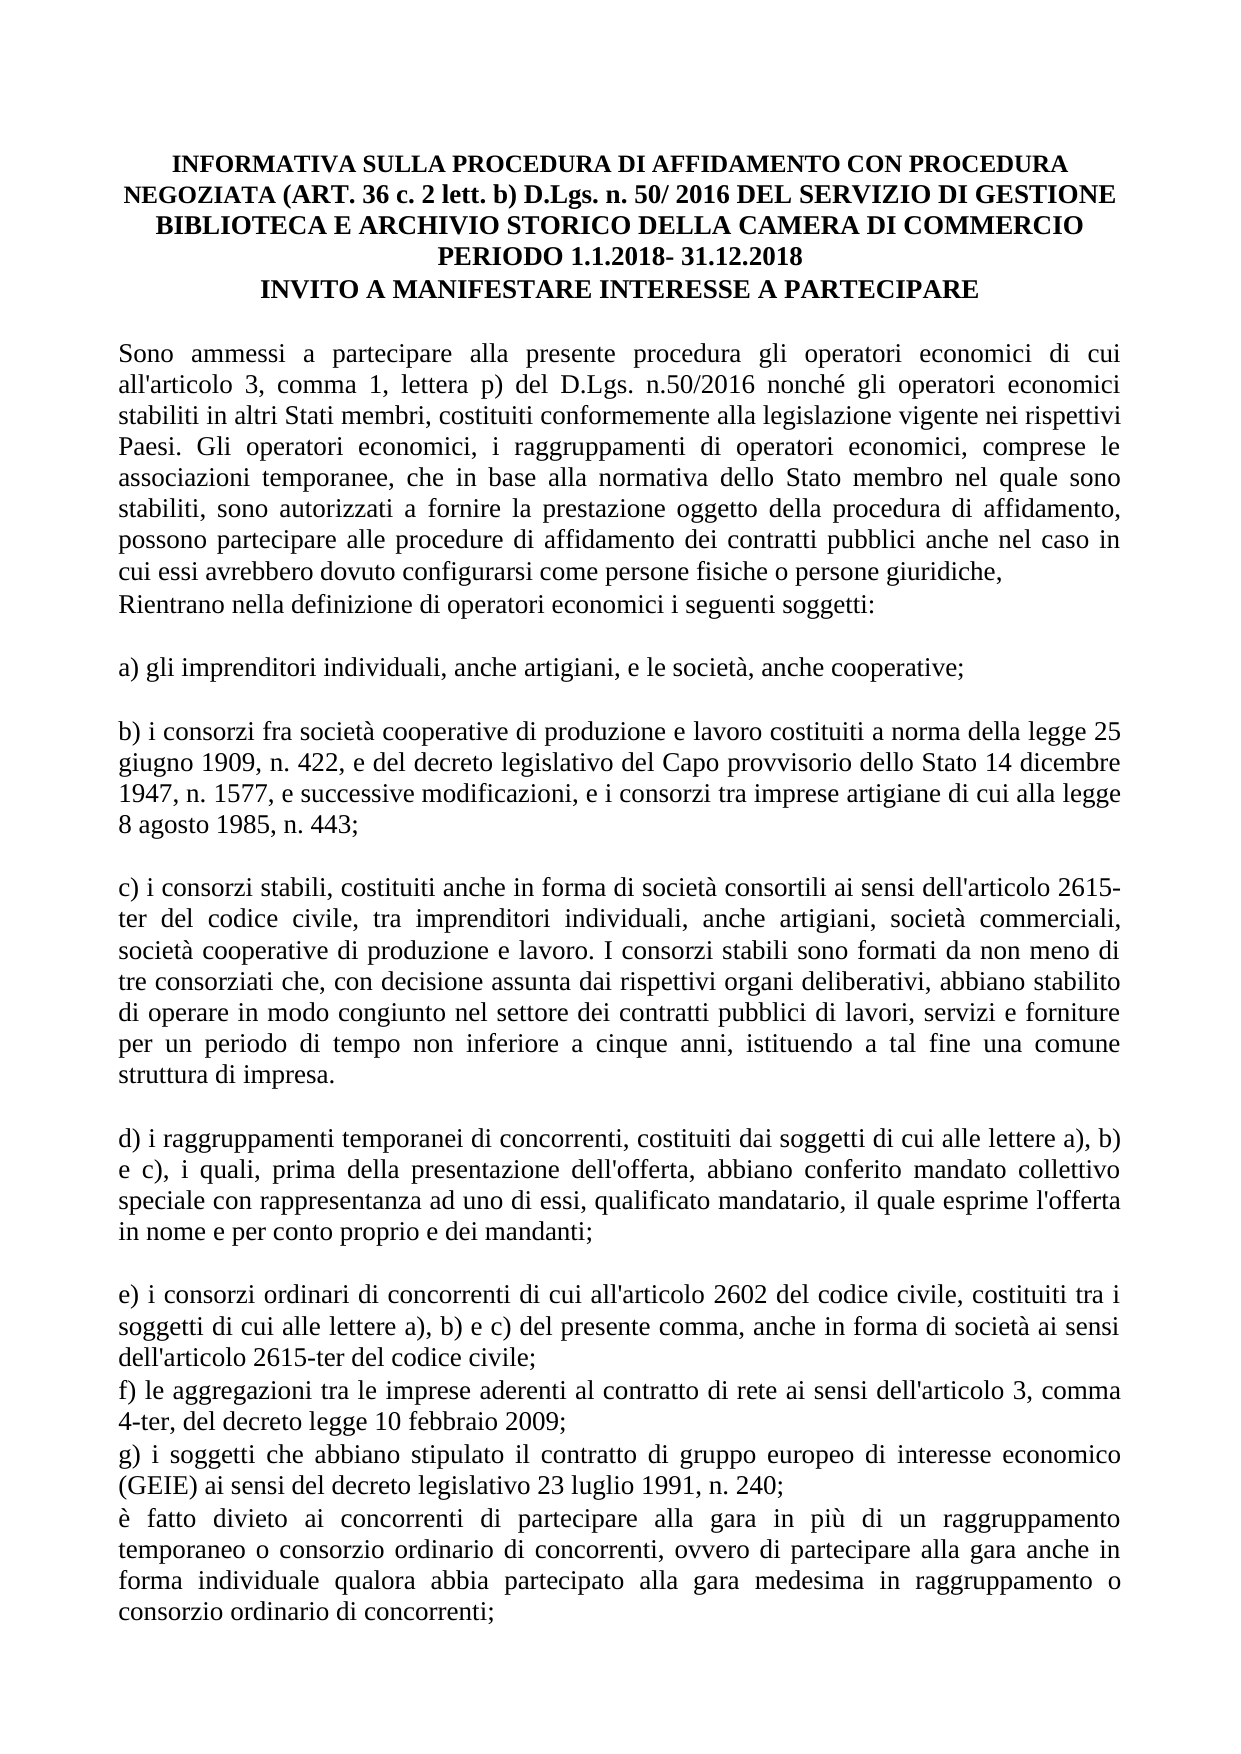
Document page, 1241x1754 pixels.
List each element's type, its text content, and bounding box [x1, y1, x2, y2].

text INVITO A MANIFESTARE INTERESSE A PARTECIPARE [118, 273, 1122, 304]
text è fatto divieto ai concorrenti di partecipare alla gara in più di un raggruppamento temporaneo o consorzio ordinario di concorrenti, ovvero di partecipare alla gara anche in forma individuale qualora abbia partecipato alla gara medesima in raggruppamento o consorzio ordinario di concorrenti; [118, 1502, 1122, 1627]
text Rientrano nella definizione di operatori economici i seguenti soggetti: [118, 588, 1122, 619]
text a) gli imprenditori individuali, anche artigiani, e le società, anche cooperative; [118, 651, 1122, 682]
text b) i consorzi fra società cooperative di produzione e lavoro costituiti a norma della legge 25 giugno 1909, n. 422, e del decreto legislativo del Capo provvisorio dello Stato 14 dicembre 1947, n. 1577, e successive modificazioni, e i consorzi tra imprese artigiane di cui alla legge 8 agosto 1985, n. 443; [118, 714, 1122, 839]
text Sono ammessi a partecipare alla presente procedura gli operatori economici di cui all'articolo 3, comma 1, lettera p) del D.Lgs. n.50/2016 nonché gli operatori economici stabiliti in altri Stati membri, costituiti conformemente alla legislazione vigente nei rispettivi Paesi. Gli operatori economici, i raggruppamenti di operatori economici, comprese le associazioni temporanee, che in base alla normativa dello Stato membro nel quale sono stabiliti, sono autorizzati a fornire la prestazione oggetto della procedura di affidamento, possono partecipare alle procedure di affidamento dei contratti pubblici anche nel caso in cui essi avrebbero dovuto configurarsi come persone fisiche o persone giuridiche, [118, 337, 1122, 586]
text INFORMATIVA SULLA PROCEDURA DI AFFIDAMENTO CON PROCEDURA NEGOZIATA (ART. 36 c. 2 lett. b) D.Lgs. n. 50/ 2016 DEL SERVIZIO DI GESTIONE BIBLIOTECA E ARCHIVIO STORICO DELLA CAMERA DI COMMERCIO PERIODO 1.1.2018- 31.12.2018 [118, 149, 1122, 272]
text e) i consorzi ordinari di concorrenti di cui all'articolo 2602 del codice civile, costituiti tra i soggetti di cui alle lettere a), b) e c) del presente comma, anche in forma di società ai sensi dell'articolo 2615-ter del codice civile; [118, 1279, 1122, 1372]
text f) le aggregazioni tra le imprese aderenti al contratto di rete ai sensi dell'articolo 3, comma 4-ter, del decreto legge 10 febbraio 2009; [118, 1374, 1122, 1436]
text d) i raggruppamenti temporanei di concorrenti, costituiti dai soggetti di cui alle lettere a), b) e c), i quali, prima della presentazione dell'offerta, abbiano conferito mandato collettivo speciale con rappresentanza ad uno di essi, qualificato mandatario, il quale esprime l'offerta in nome e per conto proprio e dei mandanti; [118, 1122, 1122, 1246]
text c) i consorzi stabili, costituiti anche in forma di società consortili ai sensi dell'articolo 2615-ter del codice civile, tra imprenditori individuali, anche artigiani, società commerciali, società cooperative di produzione e lavoro. I consorzi stabili sono formati da non meno di tre consorziati che, con decisione assunta dai rispettivi organi deliberativi, abbiano stabilito di operare in modo congiunto nel settore dei contratti pubblici di lavori, servizi e forniture per un periodo di tempo non inferiore a cinque anni, istituendo a tal fine una comune struttura di impresa. [118, 871, 1122, 1089]
text g) i soggetti che abbiano stipulato il contratto di gruppo europeo di interesse economico (GEIE) ai sensi del decreto legislativo 23 luglio 1991, n. 240; [118, 1438, 1122, 1500]
